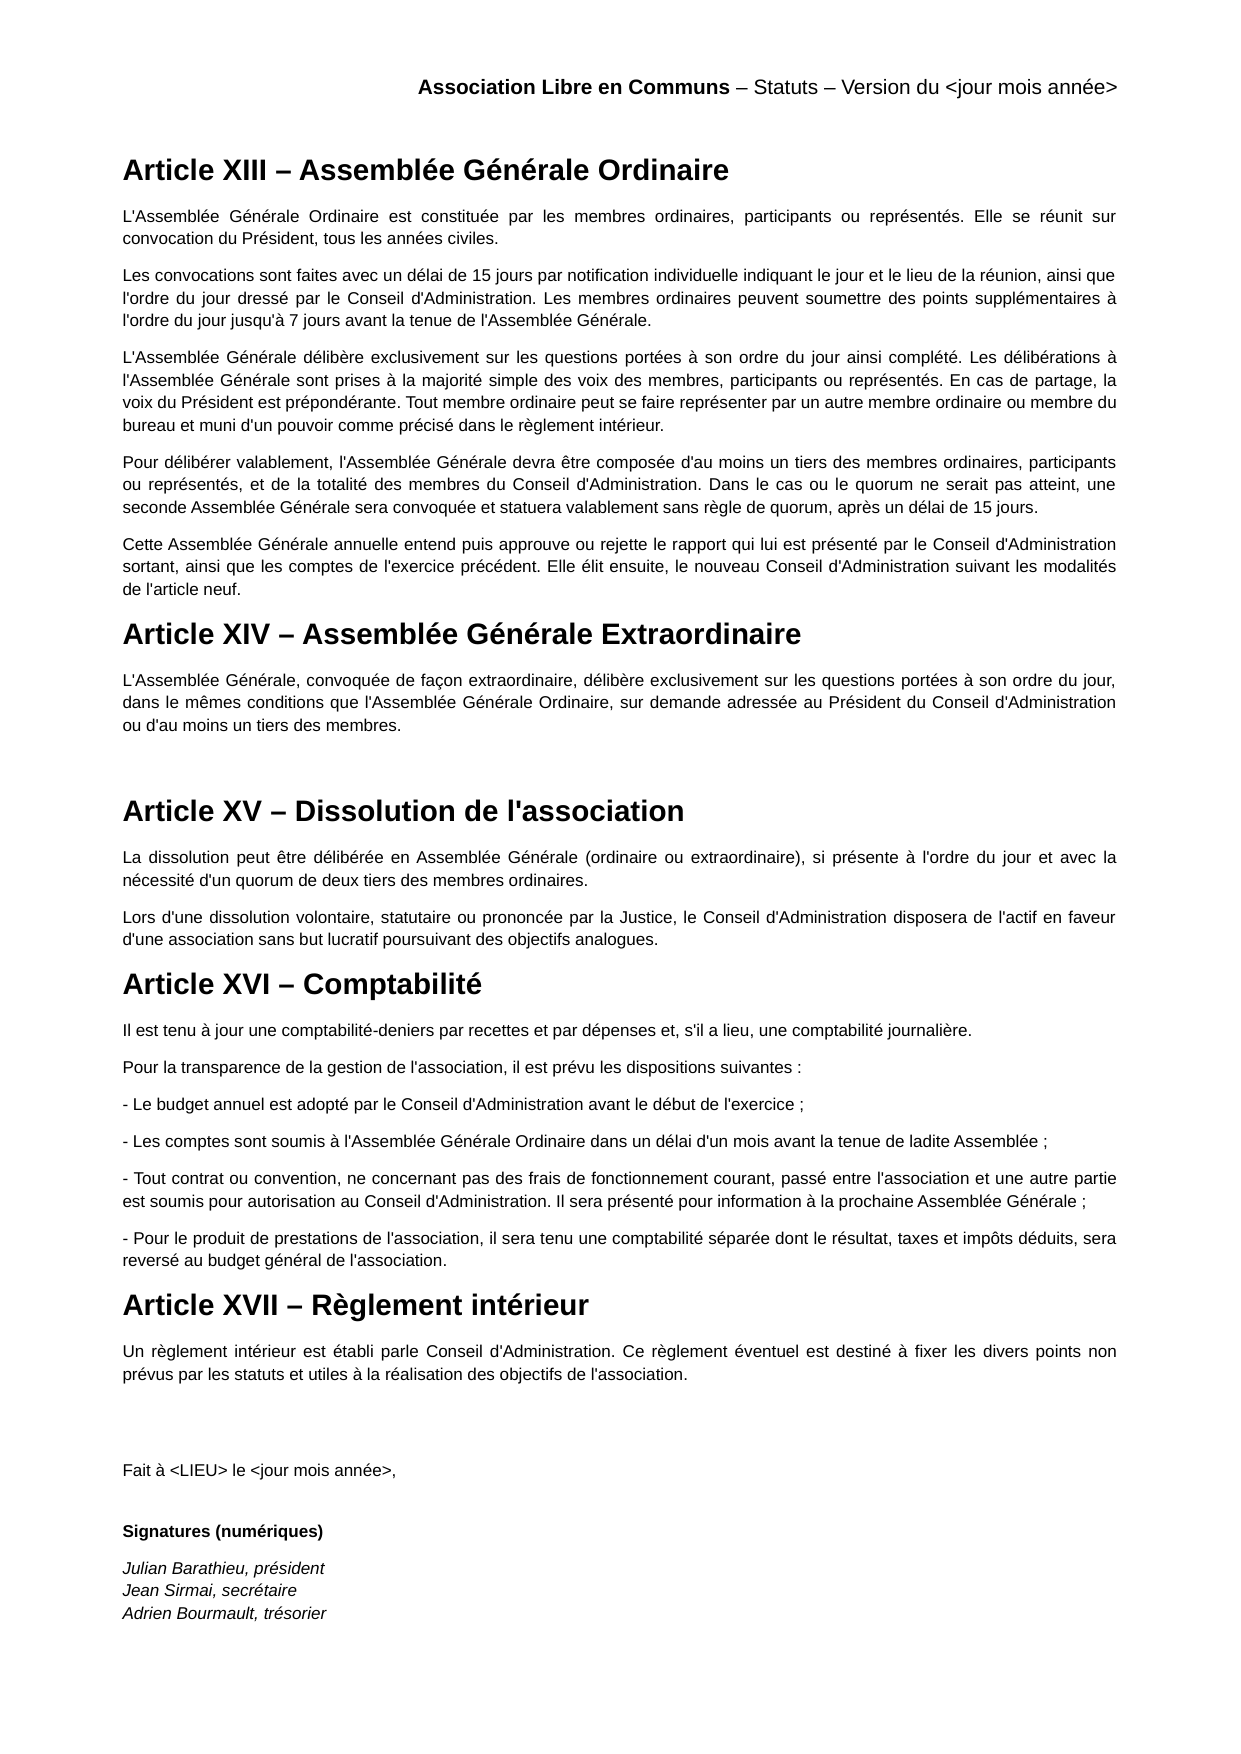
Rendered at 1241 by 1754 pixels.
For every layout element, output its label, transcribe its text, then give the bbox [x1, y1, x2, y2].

text Il est tenu à jour une comptabilité-deniers par recettes et par dépenses et, s'il a lieu, une comptabilité journalière. [122, 1020, 1118, 1040]
text Article XIII – Assemblée Générale Ordinaire [122, 152, 1118, 186]
text Signatures (numériques) [122, 1521, 1118, 1541]
text Pour délibérer valablement, l'Assemblée Générale devra être composée d'au moins un tiers des membres ordinaires, participants ou représentés, et de la totalité des membres du Conseil d'Administration. Dans le cas ou le quorum ne serait pas atteint, une seconde Assemblée Générale sera convoquée et statuera valablement sans règle de quorum, après un délai de 15 jours. [122, 452, 1118, 517]
text La dissolution peut être délibérée en Assemblée Générale (ordinaire ou extraordinaire), si présente à l'ordre du jour et avec la nécessité d'un quorum de deux tiers des membres ordinaires. [122, 848, 1118, 890]
text Julian Barathieu, président Jean Sirmai, secrétaire Adrien Bourmault, trésorier [122, 1558, 1118, 1623]
text Un règlement intérieur est établi parle Conseil d'Administration. Ce règlement éventuel est destiné à fixer les divers points non prévus par les statuts et utiles à la réalisation des objectifs de l'association. [122, 1341, 1118, 1383]
text L'Assemblée Générale délibère exclusivement sur les questions portées à son ordre du jour ainsi complété. Les délibérations à l'Assemblée Générale sont prises à la majorité simple des voix des membres, participants ou représentés. En cas de partage, la voix du Président est prépondérante. Tout membre ordinaire peut se faire représenter par un autre membre ordinaire ou membre du bureau et muni d'un pouvoir comme précisé dans le règlement intérieur. [122, 348, 1118, 435]
text - Pour le produit de prestations de l'association, il sera tenu une comptabilité séparée dont le résultat, taxes et impôts déduits, sera reversé au budget général de l'association. [122, 1228, 1118, 1270]
text Fait à <LIEU> le <jour mois année>, [122, 1460, 1118, 1479]
text - Tout contrat ou convention, ne concernant pas des frais de fonctionnement courant, passé entre l'association et une autre partie est soumis pour autorisation au Conseil d'Administration. Il sera présenté pour information à la prochaine Assemblée Générale ; [122, 1169, 1118, 1211]
text Cette Assemblée Générale annuelle entend puis approuve ou rejette le rapport qui lui est présenté par le Conseil d'Administration sortant, ainsi que les comptes de l'exercice précédent. Elle élit ensuite, le nouveau Conseil d'Administration suivant les modalités de l'article neuf. [122, 534, 1118, 599]
text Article XVI – Comptabilité [122, 967, 1118, 1001]
text Article XIV – Assemblée Générale Extraordinaire [122, 616, 1118, 650]
text Pour la transparence de la gestion de l'association, il est prévu les dispositions suivantes : [122, 1057, 1118, 1077]
text L'Assemblée Générale, convoquée de façon extraordinaire, délibère exclusivement sur les questions portées à son ordre du jour, dans le mêmes conditions que l'Assemblée Générale Ordinaire, sur demande adressée au Président du Conseil d'Administration ou d'au moins un tiers des membres. [122, 670, 1118, 734]
text - Le budget annuel est adopté par le Conseil d'Administration avant le début de l'exercice ; [122, 1094, 1118, 1114]
text Les convocations sont faites avec un délai de 15 jours par notification individuelle indiquant le jour et le lieu de la réunion, ainsi que l'ordre du jour dressé par le Conseil d'Administration. Les membres ordinaires peuvent soumettre des points supplémentaires à l'ordre du jour jusqu'à 7 jours avant la tenue de l'Assemblée Générale. [122, 266, 1118, 330]
text - Les comptes sont soumis à l'Assemblée Générale Ordinaire dans un délai d'un mois avant la tenue de ladite Assemblée ; [122, 1132, 1118, 1151]
text Article XVII – Règlement intérieur [122, 1288, 1118, 1322]
text L'Assemblée Générale Ordinaire est constituée par les membres ordinaires, participants ou représentés. Elle se réunit sur convocation du Président, tous les années civiles. [122, 206, 1118, 248]
text Article XV – Dissolution de l'association [122, 794, 1118, 828]
text Lors d'une dissolution volontaire, statutaire ou prononcée par la Justice, le Conseil d'Administration disposera de l'actif en faveur d'une association sans but lucratif poursuivant des objectifs analogues. [122, 907, 1118, 949]
